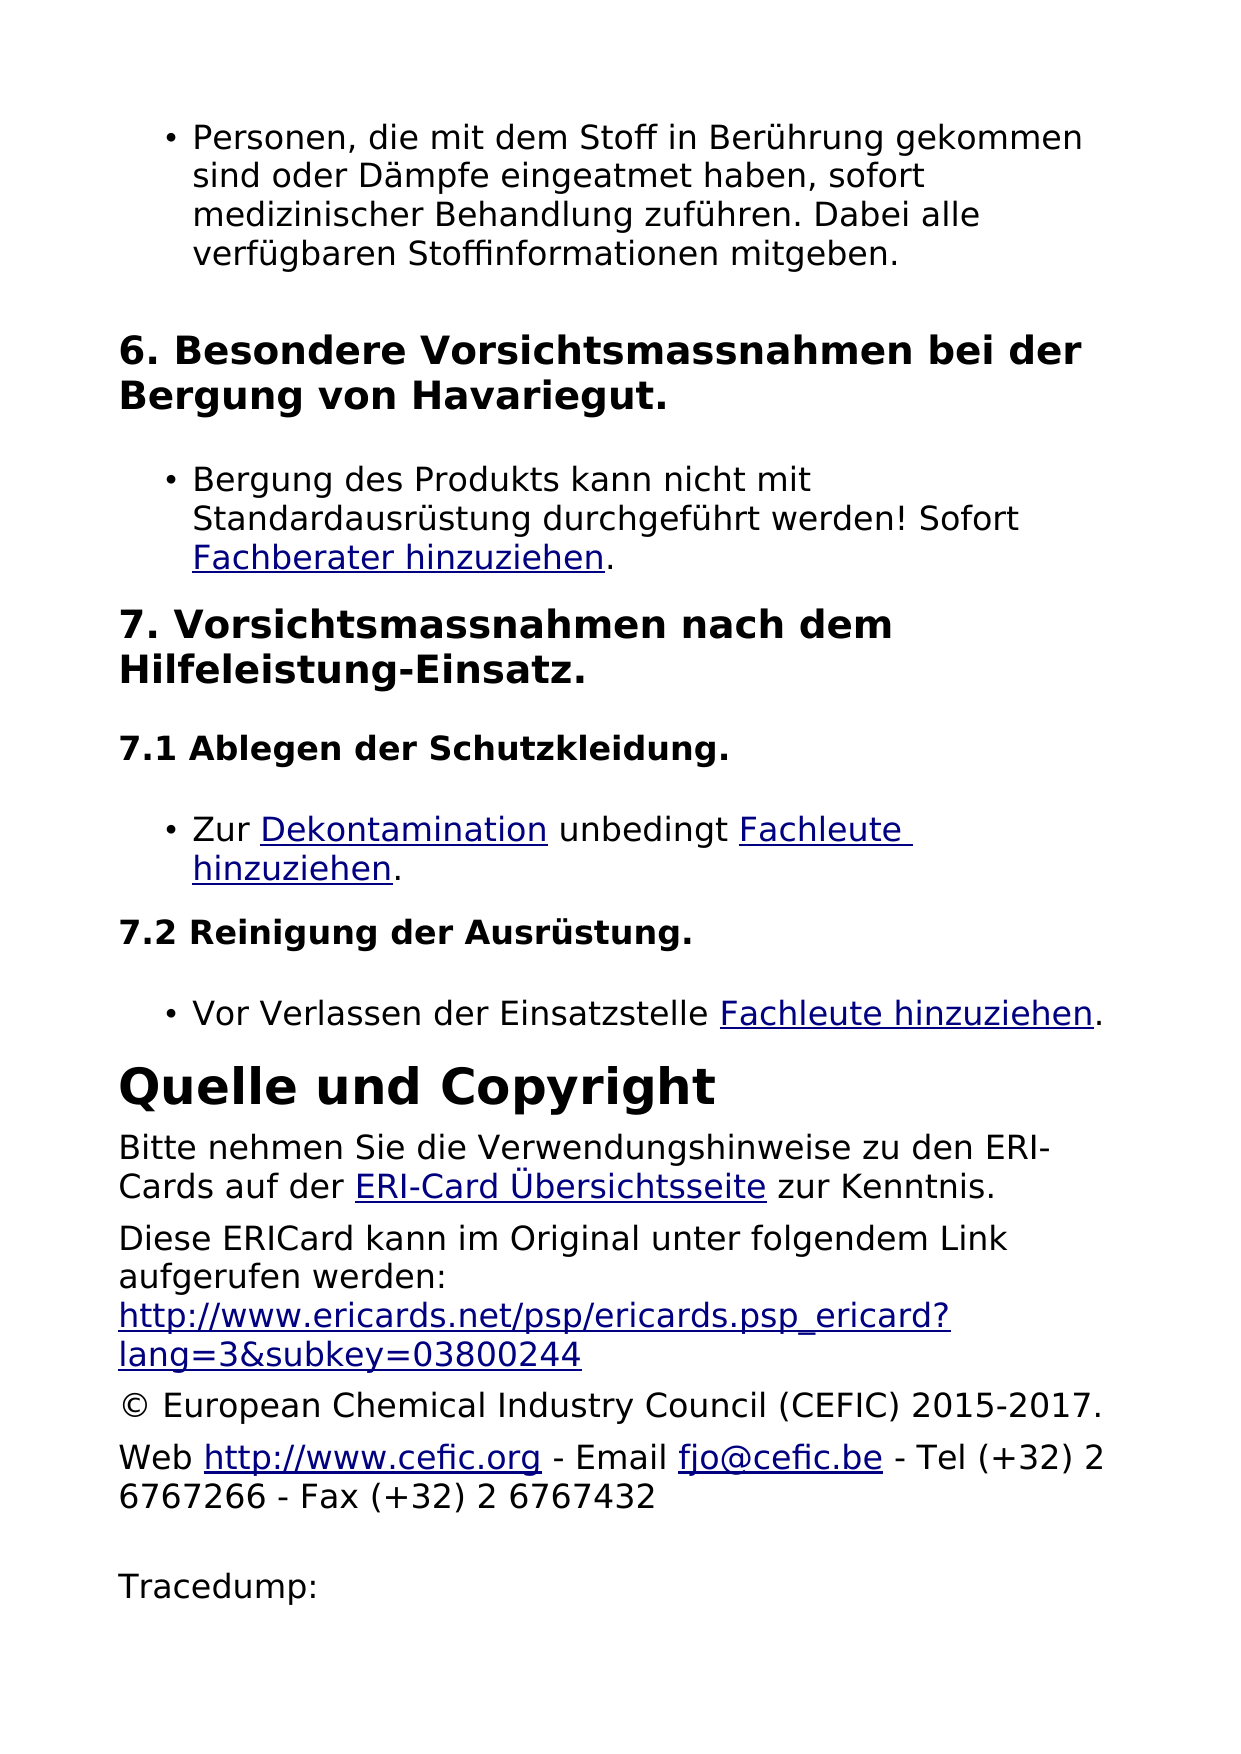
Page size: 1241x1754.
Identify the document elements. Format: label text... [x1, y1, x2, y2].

subtitle 7.1 Ablegen der Schutzkleidung. [118, 730, 1122, 769]
text Diese ERICard kann im Original unter folgendem Link aufgerufen werden: http://www.ericards.net/psp/ericards.psp_ericard?lang=3&subkey=03800244 [118, 1219, 1122, 1374]
subtitle Quelle und Copyright [118, 1058, 1122, 1116]
list Personen, die mit dem Stoff in Berührung gekommen sind oder Dämpfe eingeatmet haben, sofort medizinischer Behandlung zuführen. Dabei alle verfügbaren Stoffinformationen mitgeben. [177, 118, 1122, 273]
list Bergung des Produkts kann nicht mit Standardausrüstung durchgeführt werden! Sofort Fachberater hinzuziehen. [177, 460, 1122, 577]
subtitle 7. Vorsichtsmassnahmen nach dem Hilfeleistung-Einsatz. [118, 602, 1122, 692]
list Vor Verlassen der Einsatzstelle Fachleute hinzuziehen. [177, 994, 1122, 1033]
text Tracedump: [118, 1528, 1122, 1606]
list Zur Dekontamination unbedingt Fachleute hinzuziehen. [177, 811, 1122, 888]
text Bitte nehmen Sie die Verwendungshinweise zu den ERI-Cards auf der ERI-Card Übersichtsseite zur Kenntnis. [118, 1129, 1122, 1207]
text © European Chemical Industry Council (CEFIC) 2015-2017. [118, 1387, 1122, 1426]
text Web http://www.cefic.org - Email fjo@cefic.be - Tel (+32) 2 6767266 - Fax (+32) 2 6767432 [118, 1438, 1122, 1516]
subtitle 7.2 Reinigung der Ausrüstung. [118, 913, 1122, 952]
subtitle 6. Besondere Vorsichtsmassnahmen bei der Bergung von Havariegut. [118, 328, 1122, 418]
